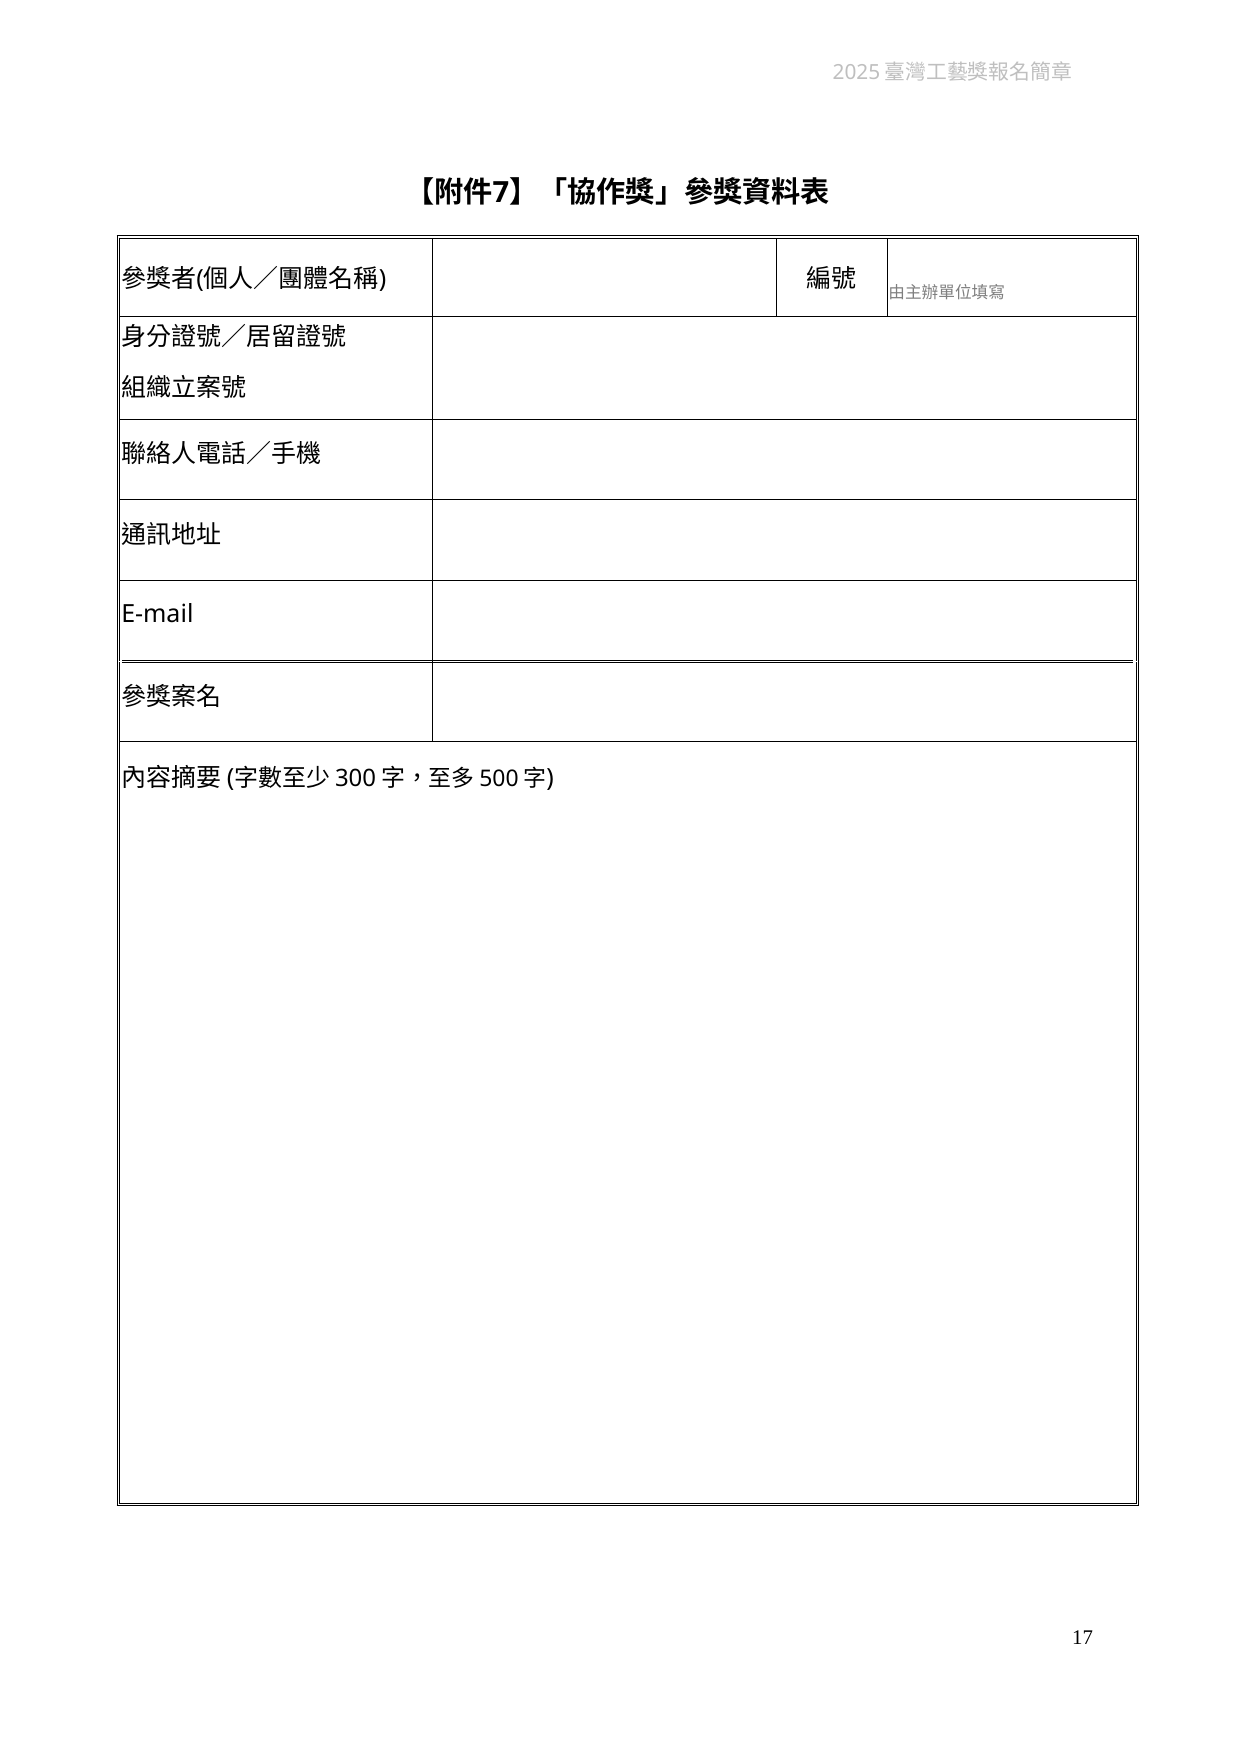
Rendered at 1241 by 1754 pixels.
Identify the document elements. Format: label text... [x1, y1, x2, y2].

table_header 參獎者(個人／團體名稱) [120, 239, 432, 316]
table_header 編號 [777, 239, 887, 316]
table_cell [433, 660, 1137, 741]
table_cell 參獎案名 [118, 660, 432, 741]
table_header 由主辦單位填寫 [888, 239, 1136, 316]
table_cell [433, 581, 1136, 660]
table_cell [433, 317, 1136, 418]
table_cell E-mail [120, 581, 432, 660]
table_cell 通訊地址 [120, 500, 432, 579]
table_header [433, 239, 776, 316]
table_cell [433, 500, 1136, 579]
table_cell [433, 420, 1136, 499]
table_cell 身分證號／居留證號 組織立案號 [120, 317, 432, 418]
table_cell 內容摘要 (字數至少300字，至多500字) [120, 742, 1136, 1503]
text 【附件7】「協作獎」參獎資料表 [142, 169, 1092, 210]
table_cell 聯絡人電話／手機 [120, 420, 432, 499]
